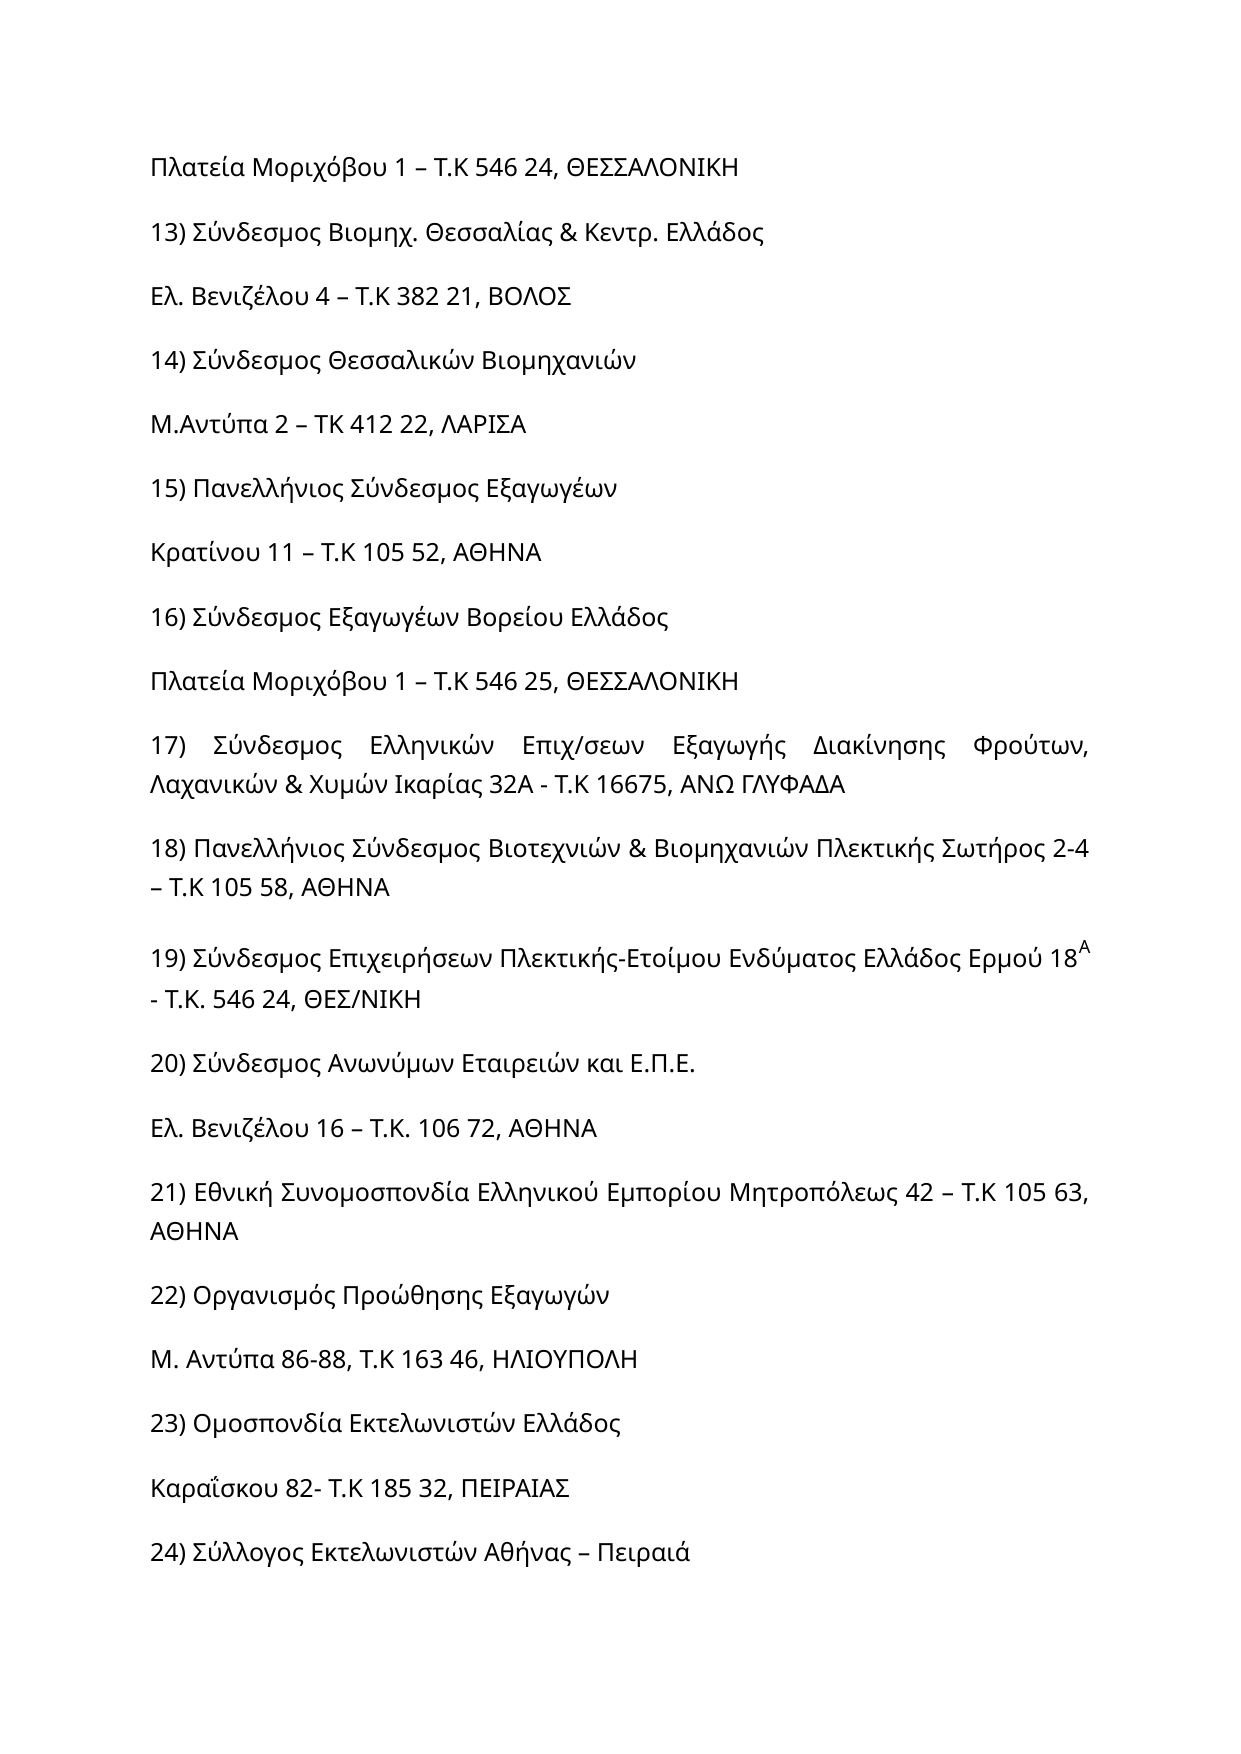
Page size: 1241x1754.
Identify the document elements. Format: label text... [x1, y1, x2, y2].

text Ελ. Βενιζέλου 16 – Τ.Κ. 106 72, ΑΘΗΝΑ [150, 1110, 1090, 1144]
text Μ. Αντύπα 86-88, Τ.Κ 163 46, ΗΛΙΟΥΠΟΛΗ [150, 1342, 1090, 1376]
text 24) Σύλλογος Εκτελωνιστών Αθήνας – Πειραιά [150, 1534, 1090, 1568]
text 20) Σύνδεσμος Ανωνύμων Εταιρειών και Ε.Π.Ε. [150, 1046, 1090, 1080]
text 23) Ομοσπονδία Εκτελωνιστών Ελλάδος [150, 1406, 1090, 1440]
text Πλατεία Μοριχόβου 1 – Τ.Κ 546 25, ΘΕΣΣΑΛΟΝΙΚΗ [150, 663, 1090, 697]
text 14) Σύνδεσμος Θεσσαλικών Βιομηχανιών [150, 342, 1090, 377]
text 15) Πανελλήνιος Σύνδεσμος Εξαγωγέων [150, 471, 1090, 505]
text 18) Πανελλήνιος Σύνδεσμος Βιοτεχνιών & Βιομηχανιών Πλεκτικής Σωτήρος 2-4 – Τ.Κ 105 58, ΑΘΗΝΑ [150, 831, 1090, 904]
text 22) Οργανισμός Προώθησης Εξαγωγών [150, 1278, 1090, 1312]
text Καραΐσκου 82- Τ.Κ 185 32, ΠΕΙΡΑΙΑΣ [150, 1470, 1090, 1504]
text Κρατίνου 11 – Τ.Κ 105 52, ΑΘΗΝΑ [150, 535, 1090, 569]
text 13) Σύνδεσμος Βιομηχ. Θεσσαλίας & Κεντρ. Ελλάδος [150, 214, 1090, 248]
text Πλατεία Μοριχόβου 1 – Τ.Κ 546 24, ΘΕΣΣΑΛΟΝΙΚΗ [150, 150, 1090, 184]
text 21) Εθνική Συνομοσπονδία Ελληνικού Εμπορίου Μητροπόλεως 42 – Τ.Κ 105 63, ΑΘΗΝΑ [150, 1174, 1090, 1248]
text 17) Σύνδεσμος Ελληνικών Επιχ/σεων Εξαγωγής Διακίνησης Φρούτων, Λαχανικών & Χυμών Ικαρίας 32Α - Τ.Κ 16675, ΑΝΩ ΓΛΥΦΑΔΑ [150, 727, 1090, 801]
text 16) Σύνδεσμος Εξαγωγέων Βορείου Ελλάδος [150, 599, 1090, 633]
text Μ.Αντύπα 2 – ΤΚ 412 22, ΛΑΡΙΣΑ [150, 407, 1090, 441]
text Ελ. Βενιζέλου 4 – Τ.Κ 382 21, ΒΟΛΟΣ [150, 278, 1090, 312]
text 19) Σύνδεσμος Επιχειρήσεων Πλεκτικής-Ετοίμου Ενδύματος Ελλάδος Ερμού 18Α - Τ.Κ. 546 24, ΘΕΣ/ΝΙΚΗ [150, 934, 1090, 1016]
